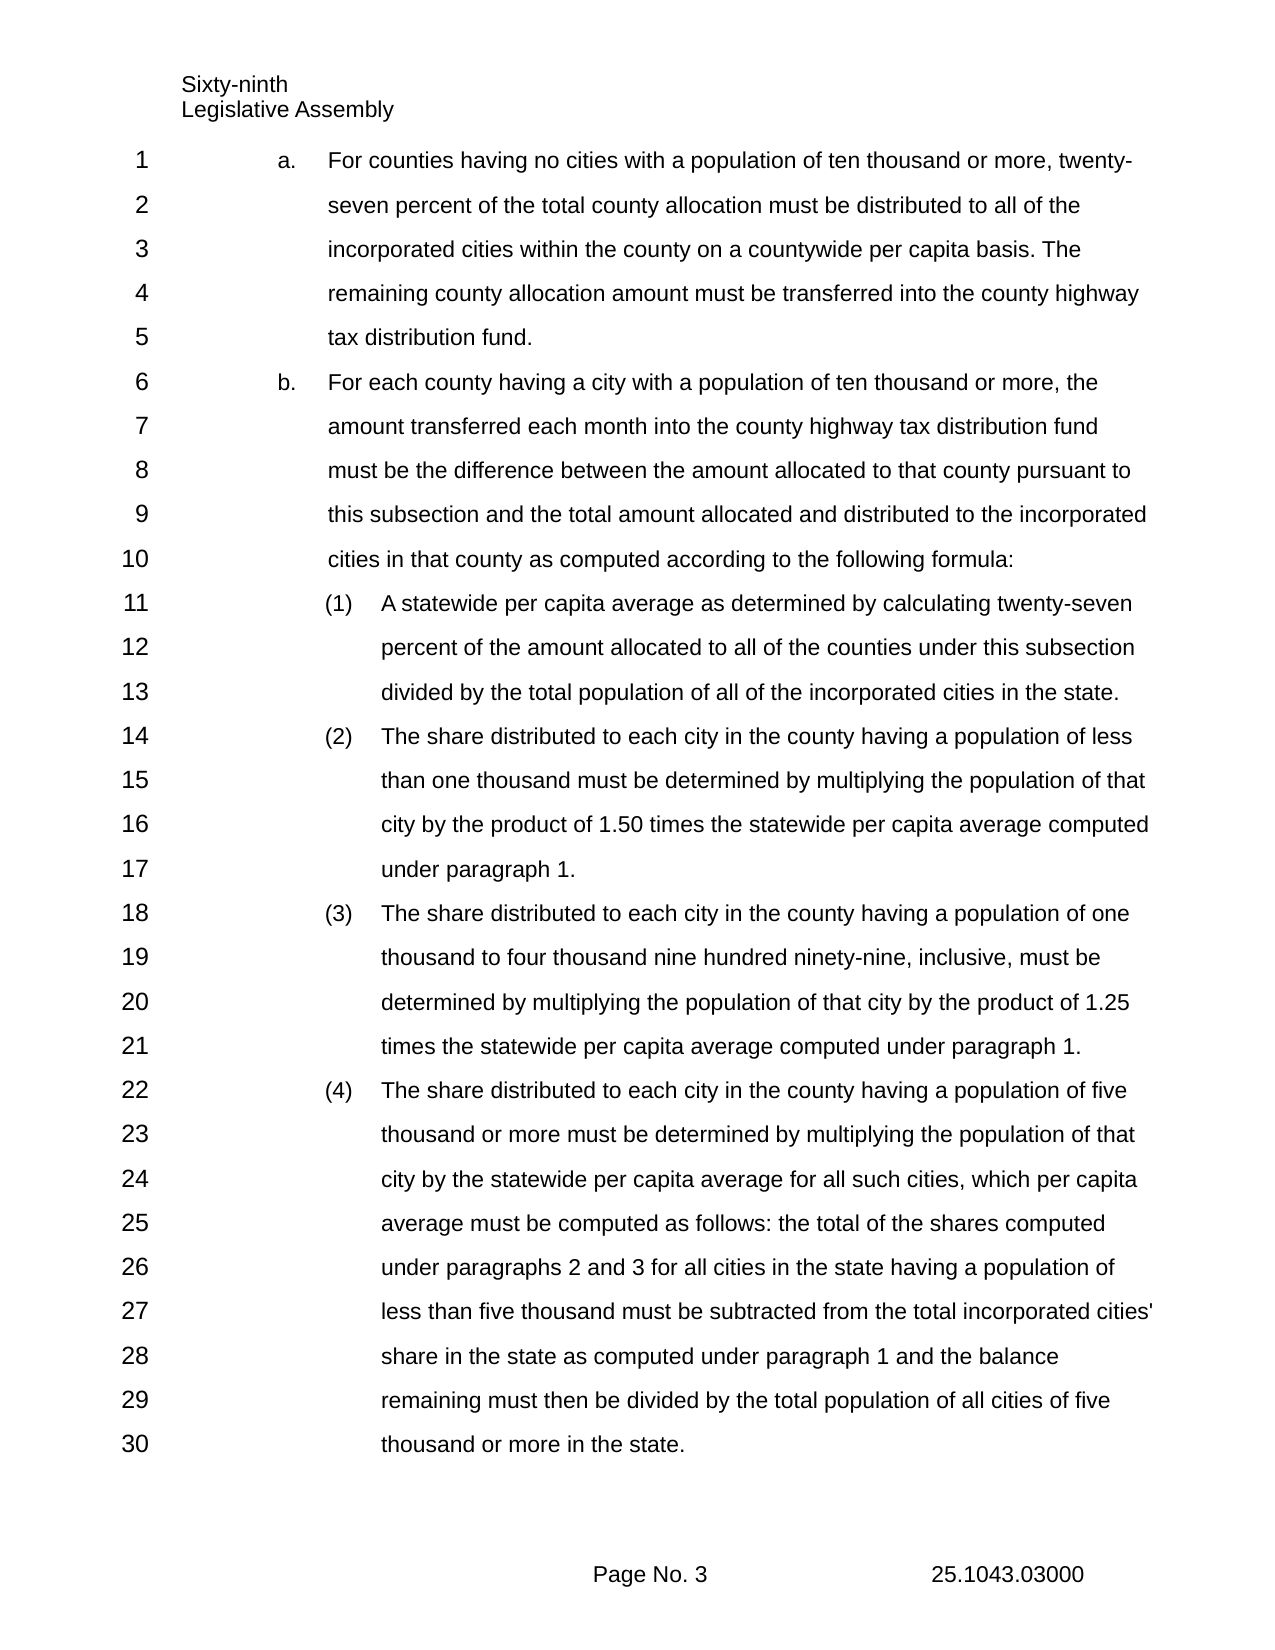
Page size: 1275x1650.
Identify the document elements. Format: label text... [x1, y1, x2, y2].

text (2) The share distributed to each city in the county having a population of less than one thousand must be determined by multiplying the population of that city by the product of 1.50 times the statewide per capita average computed under paragraph 1. [181, 709, 1154, 886]
text (3) The share distributed to each city in the county having a population of one thousand to four thousand nine hundred ninety‑nine, inclusive, must be determined by multiplying the population of that city by the product of 1.25 times the statewide per capita average computed under paragraph 1. [181, 886, 1154, 1063]
text b. For each county having a city with a population of ten thousand or more, the amount transferred each month into the county highway tax distribution fund must be the difference between the amount allocated to that county pursuant to this subsection and the total amount allocated and distributed to the incorporated cities in that county as computed according to the following formula: [181, 355, 1154, 576]
text (4) The share distributed to each city in the county having a population of five thousand or more must be determined by multiplying the population of that city by the statewide per capita average for all such cities, which per capita average must be computed as follows: the total of the shares computed under paragraphs 2 and 3 for all cities in the state having a population of less than five thousand must be subtracted from the total incorporated cities' share in the state as computed under paragraph 1 and the balance remaining must then be divided by the total population of all cities of five thousand or more in the state. [181, 1063, 1154, 1461]
text (1) A statewide per capita average as determined by calculating twenty‑seven percent of the amount allocated to all of the counties under this subsection divided by the total population of all of the incorporated cities in the state. [181, 576, 1154, 709]
text a. For counties having no cities with a population of ten thousand or more, twenty-seven percent of the total county allocation must be distributed to all of the incorporated cities within the county on a countywide per capita basis. The remaining county allocation amount must be transferred into the county highway tax distribution fund. [181, 133, 1154, 355]
